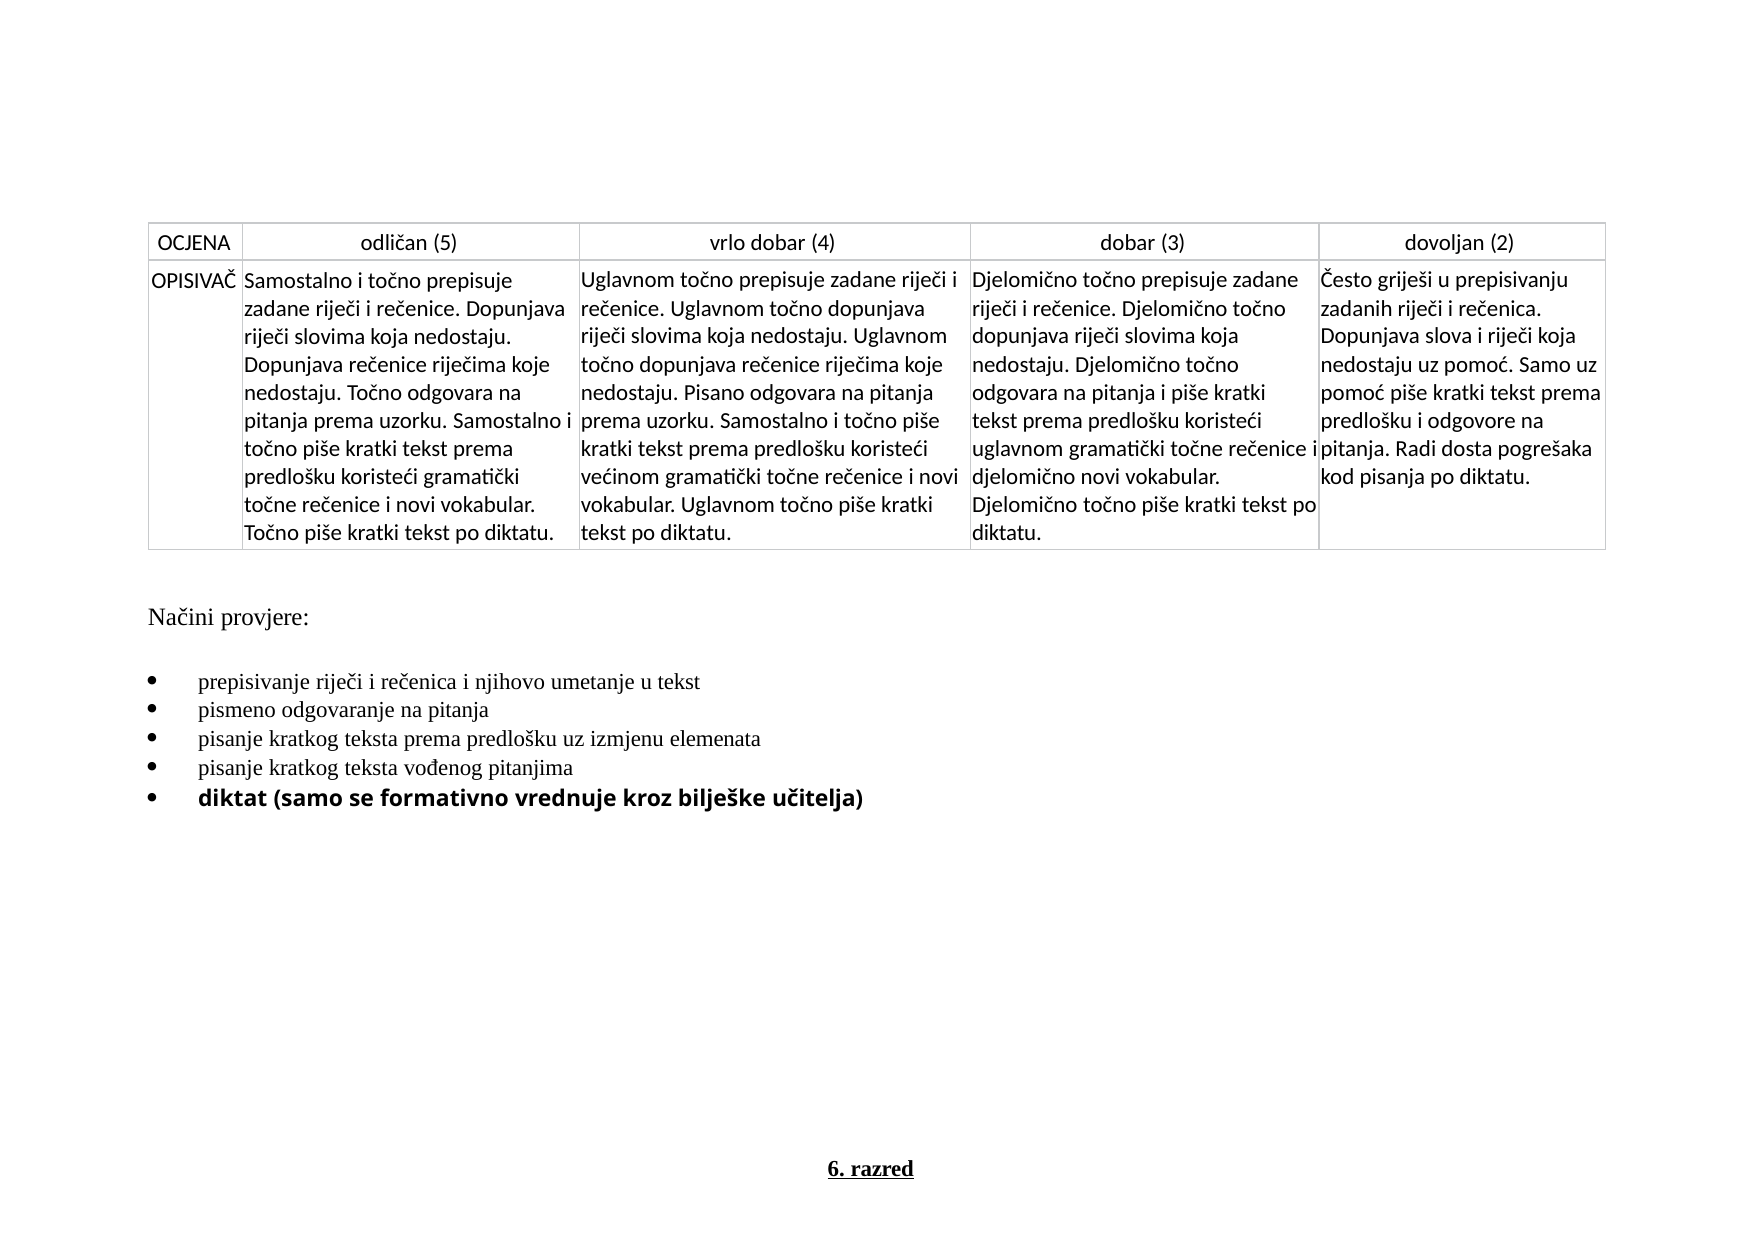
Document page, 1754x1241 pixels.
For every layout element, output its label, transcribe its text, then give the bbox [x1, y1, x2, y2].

list prepisivanje riječi i rečenica i njihovo umetanje u tekst [148, 668, 1618, 694]
list pisanje kratkog teksta vođenog pitanjima [148, 753, 1618, 780]
table_header OCJENA [149, 224, 242, 259]
table_cell Samostalno i točno prepisuje zadane riječi i rečenice. Dopunjava riječi slovima koja nedostaju. Dopunjava rečenice riječima koje nedostaju. Točno odgovara na pitanja prema uzorku. Samostalno i točno piše kratki tekst prema predlošku koristeći gramatički točne rečenice i novi vokabular. Točno piše kratki tekst po diktatu. [243, 261, 579, 548]
table_cell Često griješi u prepisivanju zadanih riječi i rečenica. Dopunjava slova i riječi koja nedostaju uz pomoć. Samo uz pomoć piše kratki tekst prema predlošku i odgovore na pitanja. Radi dosta pogrešaka kod pisanja po diktatu. [1320, 261, 1605, 548]
text Načini provjere: [148, 602, 1618, 630]
table_header dobar (3) [971, 224, 1318, 259]
table_cell OPISIVAČ [149, 261, 242, 548]
list diktat (samo se formativno vrednuje kroz bilješke učitelja) [148, 782, 1618, 814]
list pisanje kratkog teksta prema predlošku uz izmjenu elemenata [148, 725, 1618, 752]
table_cell Djelomično točno prepisuje zadane riječi i rečenice. Djelomično točno dopunjava riječi slovima koja nedostaju. Djelomično točno odgovara na pitanja i piše kratki tekst prema predlošku koristeći uglavnom gramatički točne rečenice i djelomično novi vokabular. Djelomično točno piše kratki tekst po diktatu. [971, 261, 1318, 548]
table_header vrlo dobar (4) [580, 224, 970, 259]
table_header odličan (5) [243, 224, 579, 259]
list pismeno odgovaranje na pitanja [148, 696, 1618, 723]
list 6. razred [123, 1154, 1618, 1181]
table_header dovoljan (2) [1320, 224, 1605, 259]
table_cell Uglavnom točno prepisuje zadane riječi i rečenice. Uglavnom točno dopunjava riječi slovima koja nedostaju. Uglavnom točno dopunjava rečenice riječima koje nedostaju. Pisano odgovara na pitanja prema uzorku. Samostalno i točno piše kratki tekst prema predlošku koristeći većinom gramatički točne rečenice i novi vokabular. Uglavnom točno piše kratki tekst po diktatu. [580, 261, 970, 548]
